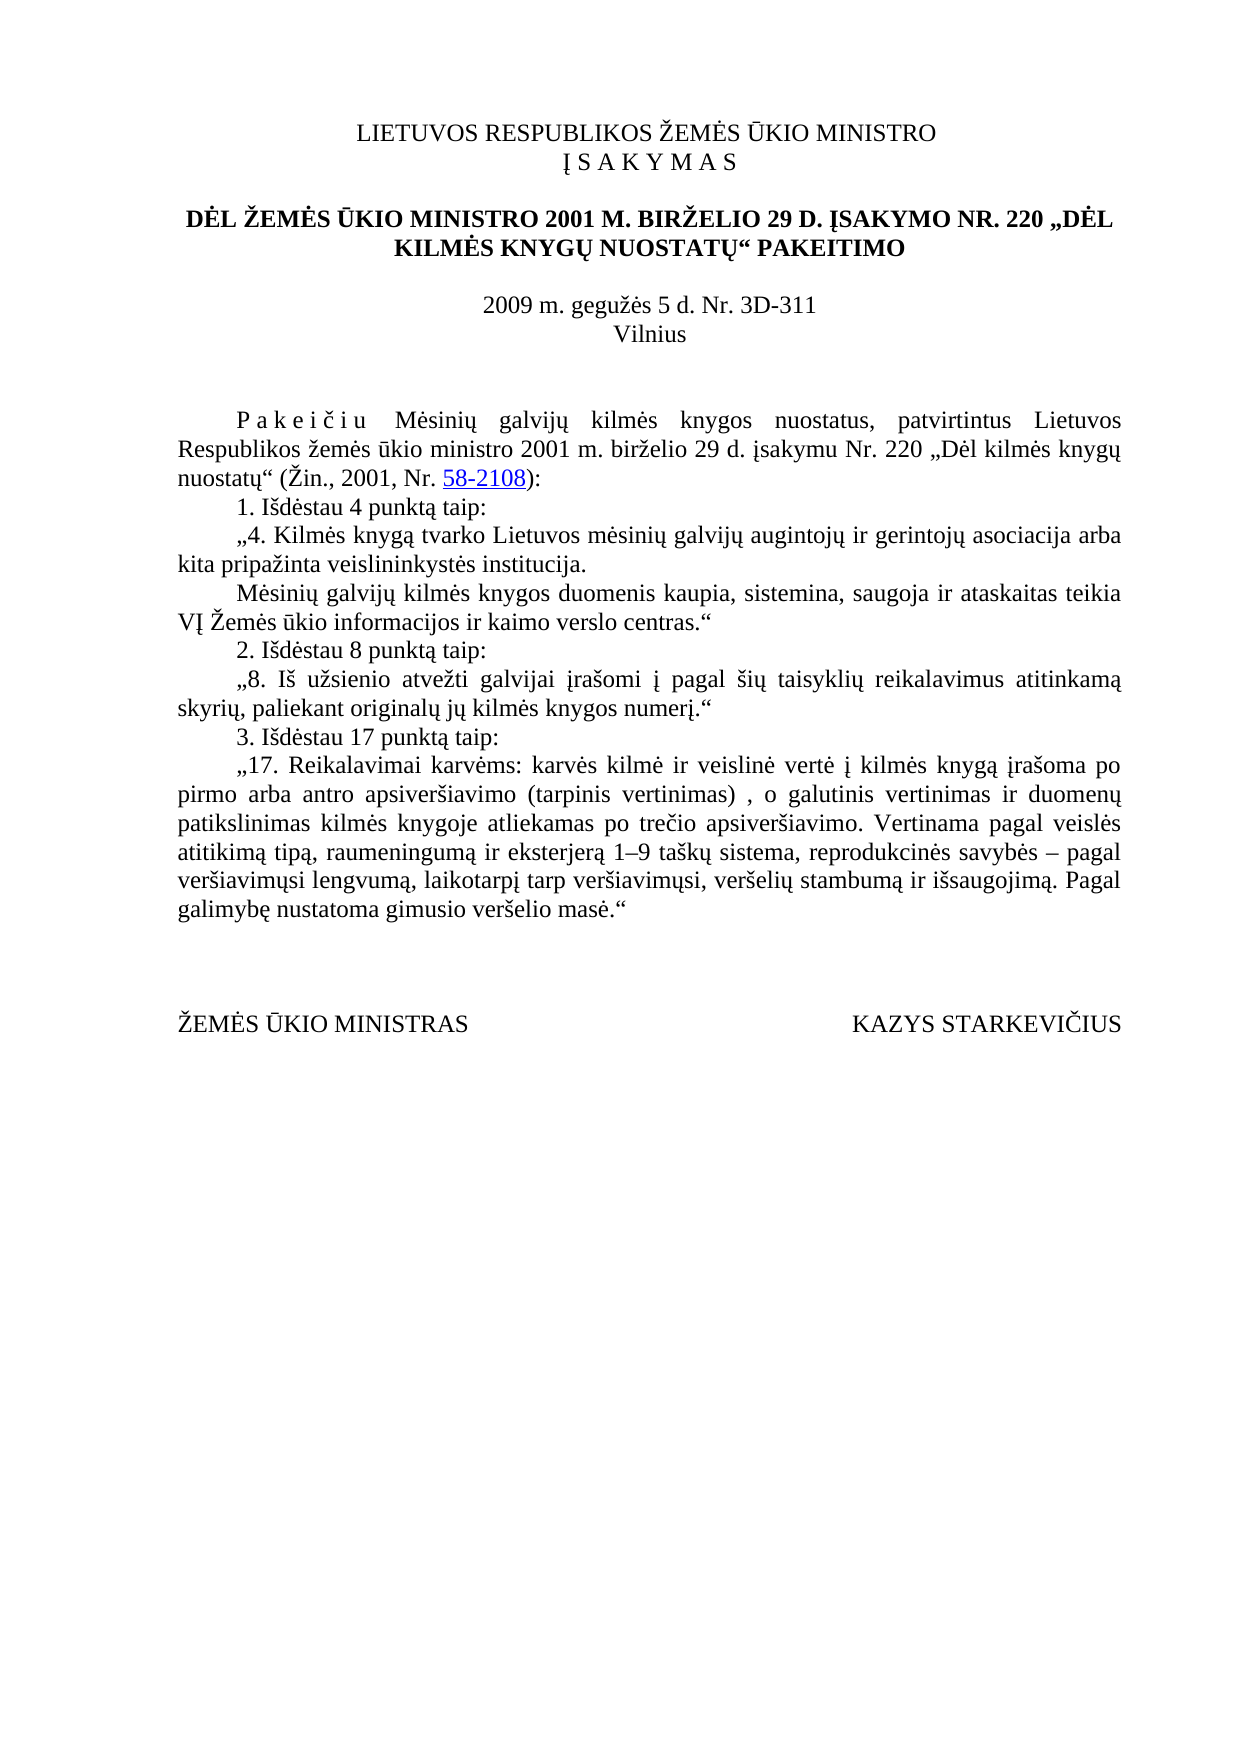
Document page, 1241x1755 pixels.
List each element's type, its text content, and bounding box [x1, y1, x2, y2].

text 1. Išdėstau 4 punktą taip: [177, 492, 1122, 521]
text ŽEMĖS ŪKIO MINISTRAS KAZYS STARKEVIČIUS [177, 1009, 1122, 1038]
text Vilnius [177, 319, 1122, 348]
text „8. Iš užsienio atvežti galvijai įrašomi į pagal šių taisyklių reikalavimus atitinkamą skyrių, paliekant originalų jų kilmės knygos numerį.“ [177, 664, 1122, 722]
text „4. Kilmės knygą tvarko Lietuvos mėsinių galvijų augintojų ir gerintojų asociacija arba kita pripažinta veislininkystės institucija. [177, 521, 1122, 578]
text Pakeičiu Mėsinių galvijų kilmės knygos nuostatus, patvirtintus Lietuvos Respublikos žemės ūkio ministro 2001 m. birželio 29 d. įsakymu Nr. 220 „Dėl kilmės knygų nuostatų“ (Žin., 2001, Nr. 58-2108): [177, 406, 1122, 492]
text ĮSAKYMAS [177, 147, 1122, 176]
text 2009 m. gegužės 5 d. Nr. 3D-311 [177, 291, 1122, 319]
text Mėsinių galvijų kilmės knygos duomenis kaupia, sistemina, saugoja ir ataskaitas teikia VĮ Žemės ūkio informacijos ir kaimo verslo centras.“ [177, 578, 1122, 636]
text 2. Išdėstau 8 punktą taip: [177, 636, 1122, 664]
text DĖL ŽEMĖS ŪKIO MINISTRO 2001 M. BIRŽELIO 29 D. ĮSAKYMO NR. 220 „DĖL KILMĖS KNYGŲ NUOSTATŲ“ PAKEITIMO [177, 204, 1122, 262]
text 3. Išdėstau 17 punktą taip: [177, 722, 1122, 751]
text LIETUVOS RESPUBLIKOS ŽEMĖS ŪKIO MINISTRO [177, 118, 1122, 147]
text „17. Reikalavimai karvėms: karvės kilmė ir veislinė vertė į kilmės knygą įrašoma po pirmo arba antro apsiveršiavimo (tarpinis vertinimas) , o galutinis vertinimas ir duomenų patikslinimas kilmės knygoje atliekamas po trečio apsiveršiavimo. Vertinama pagal veislės atitikimą tipą, raumeningumą ir eksterjerą 1–9 taškų sistema, reprodukcinės savybės – pagal veršiavimųsi lengvumą, laikotarpį tarp veršiavimųsi, veršelių stambumą ir išsaugojimą. Pagal galimybę nustatoma gimusio veršelio masė.“ [177, 751, 1122, 923]
